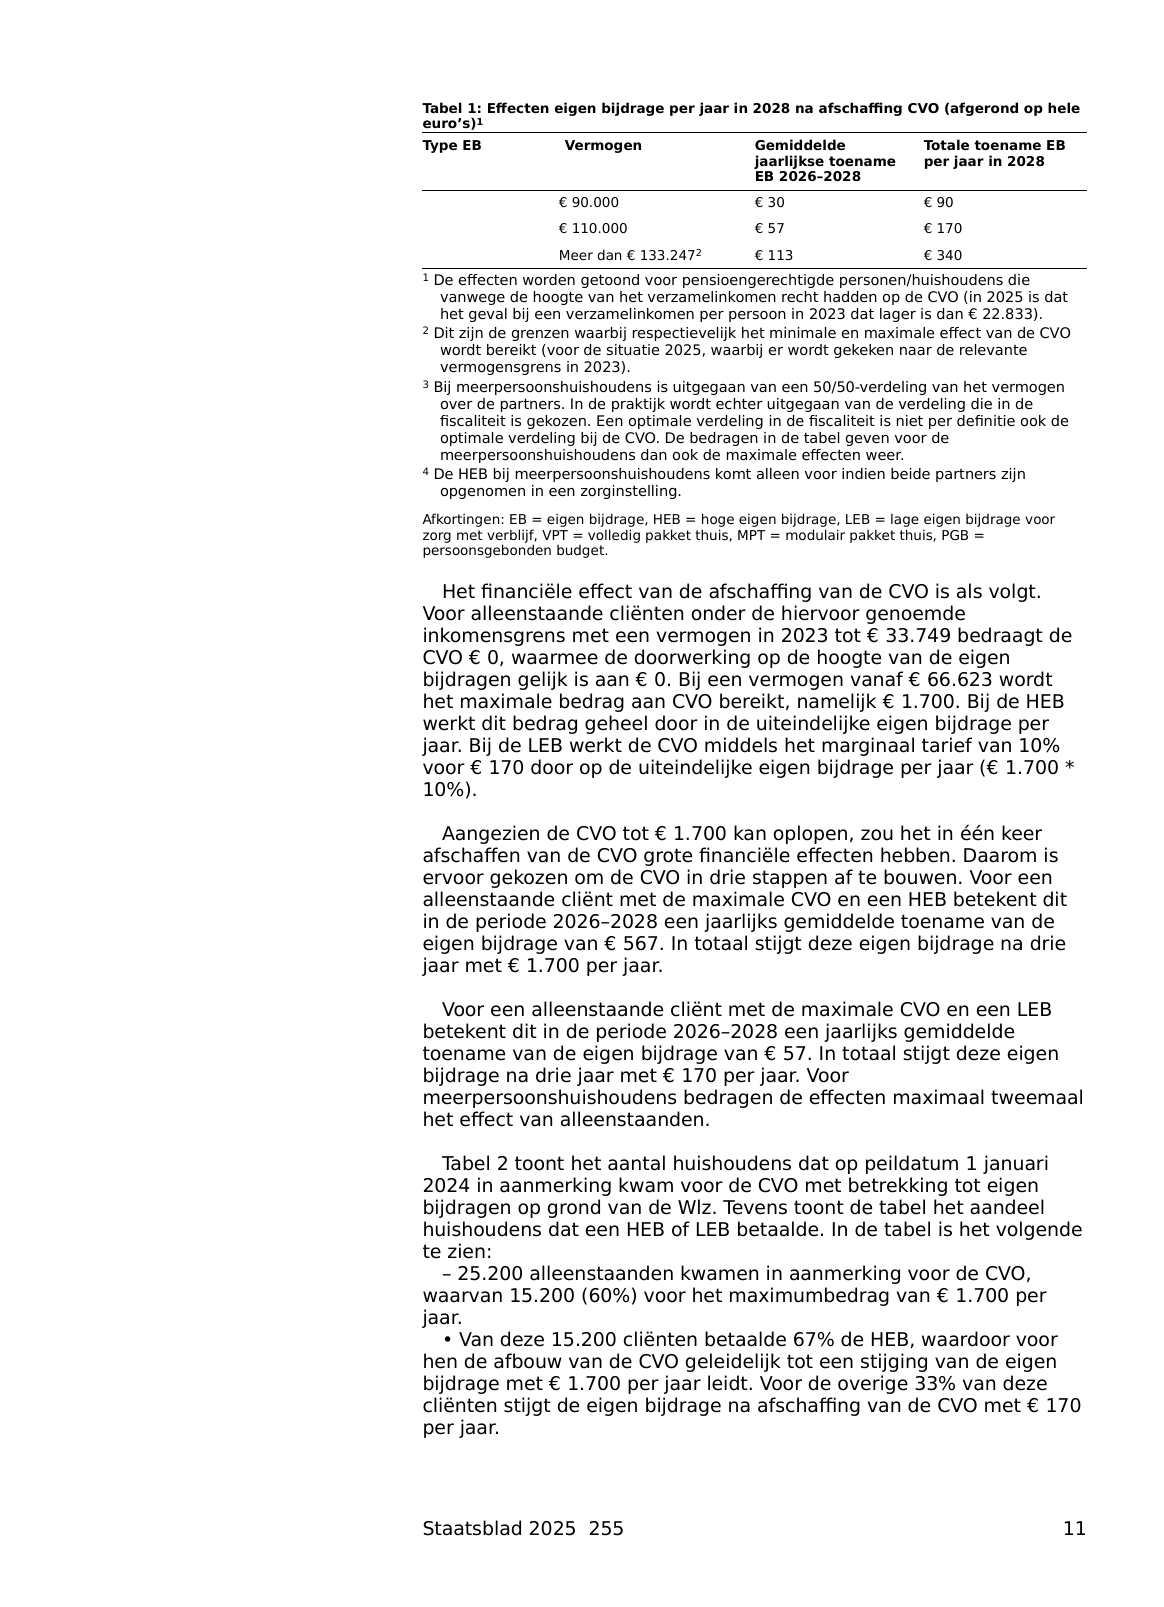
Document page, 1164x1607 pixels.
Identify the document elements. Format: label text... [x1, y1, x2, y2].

table_cell Totale toename EB per jaar in 2028 [918, 133, 1087, 189]
table_cell € 113 [749, 242, 917, 268]
text – 25.200 alleenstaanden kwamen in aanmerking voor de CVO, waarvan 15.200 (60%) voor het maximumbedrag van € 1.700 per jaar. [422, 1263, 1087, 1329]
text Het financiële effect van de afschaffing van de CVO is als volgt. Voor alleenstaande cliënten onder de hiervoor genoemde inkomensgrens met een vermogen in 2023 tot € 33.749 bedraagt de CVO € 0, waarmee de doorwerking op de hoogte van de eigen bijdragen gelijk is aan € 0. Bij een vermogen vanaf € 66.623 wordt het maximale bedrag aan CVO bereikt, namelijk € 1.700. Bij de HEB werkt dit bedrag geheel door in de uiteindelijke eigen bijdrage per jaar. Bij de LEB werkt de CVO middels het marginaal tarief van 10% voor € 170 door op de uiteindelijke eigen bijdrage per jaar (€ 1.700 * 10%). [422, 581, 1087, 801]
table_cell Gemiddelde jaarlijkse toename EB 2026–2028 [749, 133, 917, 189]
table_cell € 340 [918, 242, 1087, 268]
table_cell 1 De effecten worden getoond voor pensioengerechtigde personen/huishoudens die vanwege de hoogte van het verzamelinkomen recht hadden op de CVO (in 2025 is dat het geval bij een verzamelinkomen per persoon in 2023 dat lager is dan € 22.833). 2 Dit zijn de grenzen waarbij respectievelijk het minimale en maximale effect van de CVO wordt bereikt (voor de situatie 2025, waarbij er wordt gekeken naar de relevante vermogensgrens in 2023). 3 Bij meerpersoonshuishoudens is uitgegaan van een 50/50-verdeling van het vermogen over de partners. In de praktijk wordt echter uitgegaan van de verdeling die in de fiscaliteit is gekozen. Een optimale verdeling in de fiscaliteit is niet per definitie ook de optimale verdeling bij de CVO. De bedragen in de tabel geven voor de meerpersoonshuishoudens dan ook de maximale effecten weer. 4 De HEB bij meerpersoonshuishoudens komt alleen voor indien beide partners zijn opgenomen in een zorginstelling. Afkortingen: EB = eigen bijdrage, HEB = hoge eigen bijdrage, LEB = lage eigen bijdrage voor zorg met verblijf, VPT = volledig pakket thuis, MPT = modulair pakket thuis, PGB = persoonsgebonden budget. [422, 269, 1087, 559]
table_cell Meer dan € 133.2472 [559, 242, 748, 268]
table_cell € 90 [918, 191, 1087, 216]
table_cell Type EB [422, 133, 559, 189]
text Tabel 2 toont het aantal huishoudens dat op peildatum 1 januari 2024 in aanmerking kwam voor de CVO met betrekking tot eigen bijdragen op grond van de Wlz. Tevens toont de tabel het aandeel huishoudens dat een HEB of LEB betaalde. In de tabel is het volgende te zien: [422, 1153, 1087, 1263]
table_cell € 57 [749, 216, 917, 242]
text Voor een alleenstaande cliënt met de maximale CVO en een LEB betekent dit in de periode 2026–2028 een jaarlijks gemiddelde toename van de eigen bijdrage van € 57. In totaal stijgt deze eigen bijdrage na drie jaar met € 170 per jaar. Voor meerpersoonshuishoudens bedragen de effecten maximaal tweemaal het effect van alleenstaanden. [422, 999, 1087, 1131]
table_cell € 170 [918, 216, 1087, 242]
table_cell € 30 [749, 191, 917, 216]
text • Van deze 15.200 cliënten betaalde 67% de HEB, waardoor voor hen de afbouw van de CVO geleidelijk tot een stijging van de eigen bijdrage met € 1.700 per jaar leidt. Voor de overige 33% van deze cliënten stijgt de eigen bijdrage na afschaffing van de CVO met € 170 per jaar. [422, 1329, 1087, 1439]
table_cell [422, 191, 559, 268]
table_header Tabel 1: Effecten eigen bijdrage per jaar in 2028 na afschaffing CVO (afgerond op hele euro’s)1 [422, 100, 1087, 132]
table_cell Vermogen [559, 133, 748, 189]
text Aangezien de CVO tot € 1.700 kan oplopen, zou het in één keer afschaffen van de CVO grote financiële effecten hebben. Daarom is ervoor gekozen om de CVO in drie stappen af te bouwen. Voor een alleenstaande cliënt met de maximale CVO en een HEB betekent dit in de periode 2026–2028 een jaarlijks gemiddelde toename van de eigen bijdrage van € 567. In totaal stijgt deze eigen bijdrage na drie jaar met € 1.700 per jaar. [422, 823, 1087, 977]
table_cell € 110.000 [559, 216, 748, 242]
table_cell € 90.000 [559, 191, 748, 216]
